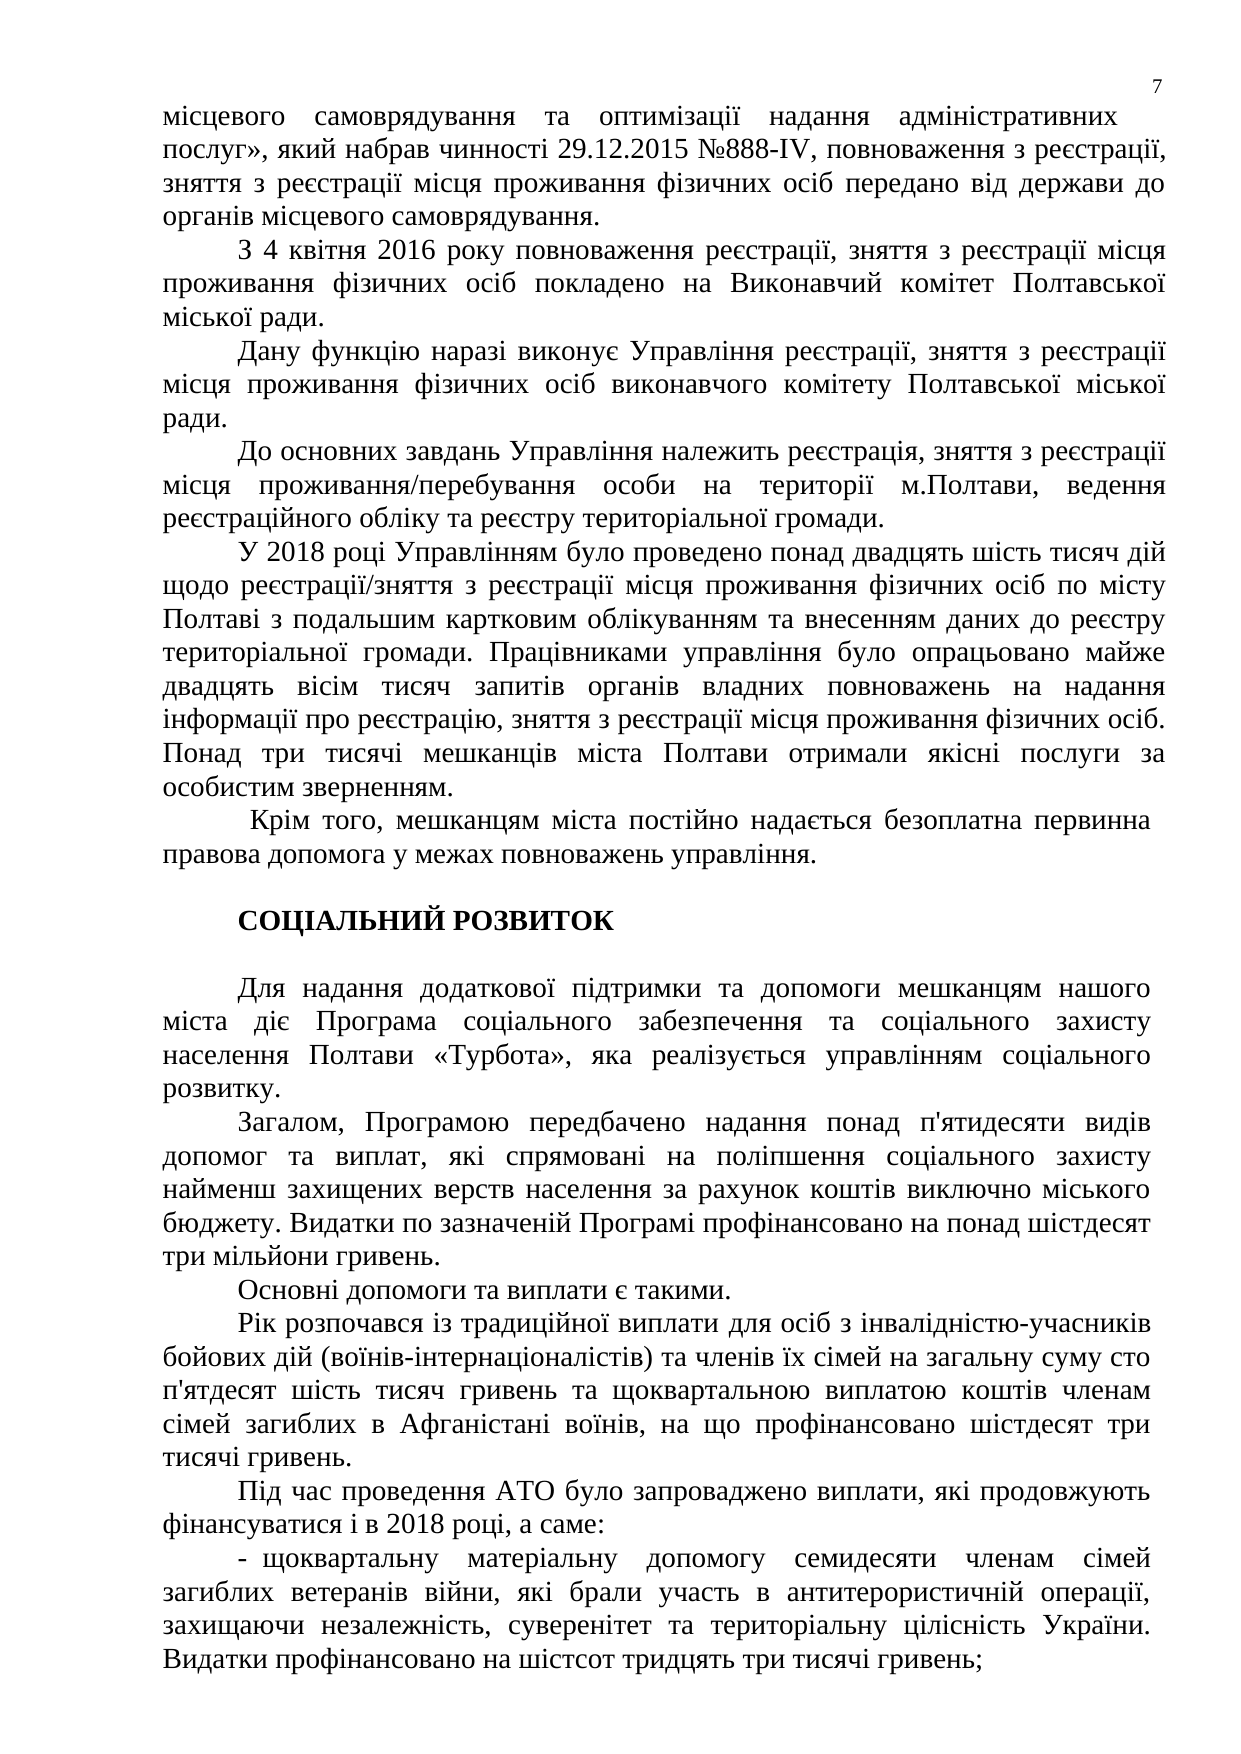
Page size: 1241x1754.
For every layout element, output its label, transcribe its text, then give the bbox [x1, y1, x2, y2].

text Для надання додаткової підтримки та допомоги мешканцям нашого міста діє Програма соціального забезпечення та соціального захисту населення Полтави «Турбота», яка реалізується управлінням соціального розвитку. [162, 970, 1152, 1104]
text Дану функцію наразі виконує Управління реєстрації, зняття з реєстрації місця проживання фізичних осіб виконавчого комітету Полтавської міської ради. [162, 333, 1167, 433]
text СОЦІАЛЬНИЙ РОЗВИТОК [162, 903, 1152, 936]
text З 4 квітня 2016 року повноваження реєстрації, зняття з реєстрації місця проживання фізичних осіб покладено на Виконавчий комітет Полтавської міської ради. [162, 232, 1167, 333]
text Основні допомоги та виплати є такими. [162, 1272, 1152, 1305]
text Рік розпочався із традиційної виплати для осіб з інвалідністю-учасників бойових дій (воїнів-інтернаціоналістів) та членів їх сімей на загальну суму сто п'ятдесят шість тисяч гривень та щоквартальною виплатою коштів членам сімей загиблих в Афганістані воїнів, на що профінансовано шістдесят три тисячі гривень. [162, 1305, 1152, 1473]
text До основних завдань Управління належить реєстрація, зняття з реєстрації місця проживання/перебування особи на території м.Полтави, ведення реєстраційного обліку та реєстру територіальної громади. [162, 433, 1167, 534]
list щоквартальну матеріальну допомогу семидесяти членам сімей загиблих ветеранів війни, які брали участь в антитерористичній операції, захищаючи незалежність, суверенітет та територіальну цілісність України. Видатки профінансовано на шістсот тридцять три тисячі гривень; [162, 1540, 1152, 1674]
text У 2018 році Управлінням було проведено понад двадцять шість тисяч дій щодо реєстрації/зняття з реєстрації місця проживання фізичних осіб по місту Полтаві з подальшим картковим облікуванням та внесенням даних до реєстру територіальної громади. Працівниками управління було опрацьовано майже двадцять вісім тисяч запитів органів владних повноважень на надання інформації про реєстрацію, зняття з реєстрації місця проживання фізичних осіб. Понад три тисячі мешканців міста Полтави отримали якісні послуги за особистим зверненням. [162, 534, 1167, 802]
text Крім того, мешканцям міста постійно надається безоплатна первинна правова допомога у межах повноважень управління. [162, 802, 1152, 869]
text Під час проведення АТО було запроваджено виплати, які продовжують фінансуватися і в 2018 році, а саме: [162, 1473, 1152, 1540]
text місцевого самоврядування та оптимізації надання адміністративних послуг», який набрав чинності 29.12.2015 №888-ІV, повноваження з реєстрації, зняття з реєстрації місця проживання фізичних осіб передано від держави до органів місцевого самоврядування. [162, 98, 1167, 232]
text Загалом, Програмою передбачено надання понад п'ятидесяти видів допомог та виплат, які спрямовані на поліпшення соціального захисту найменш захищених верств населення за рахунок коштів виключно міського бюджету. Видатки по зазначеній Програмі профінансовано на понад шістдесят три мільйони гривень. [162, 1104, 1152, 1272]
